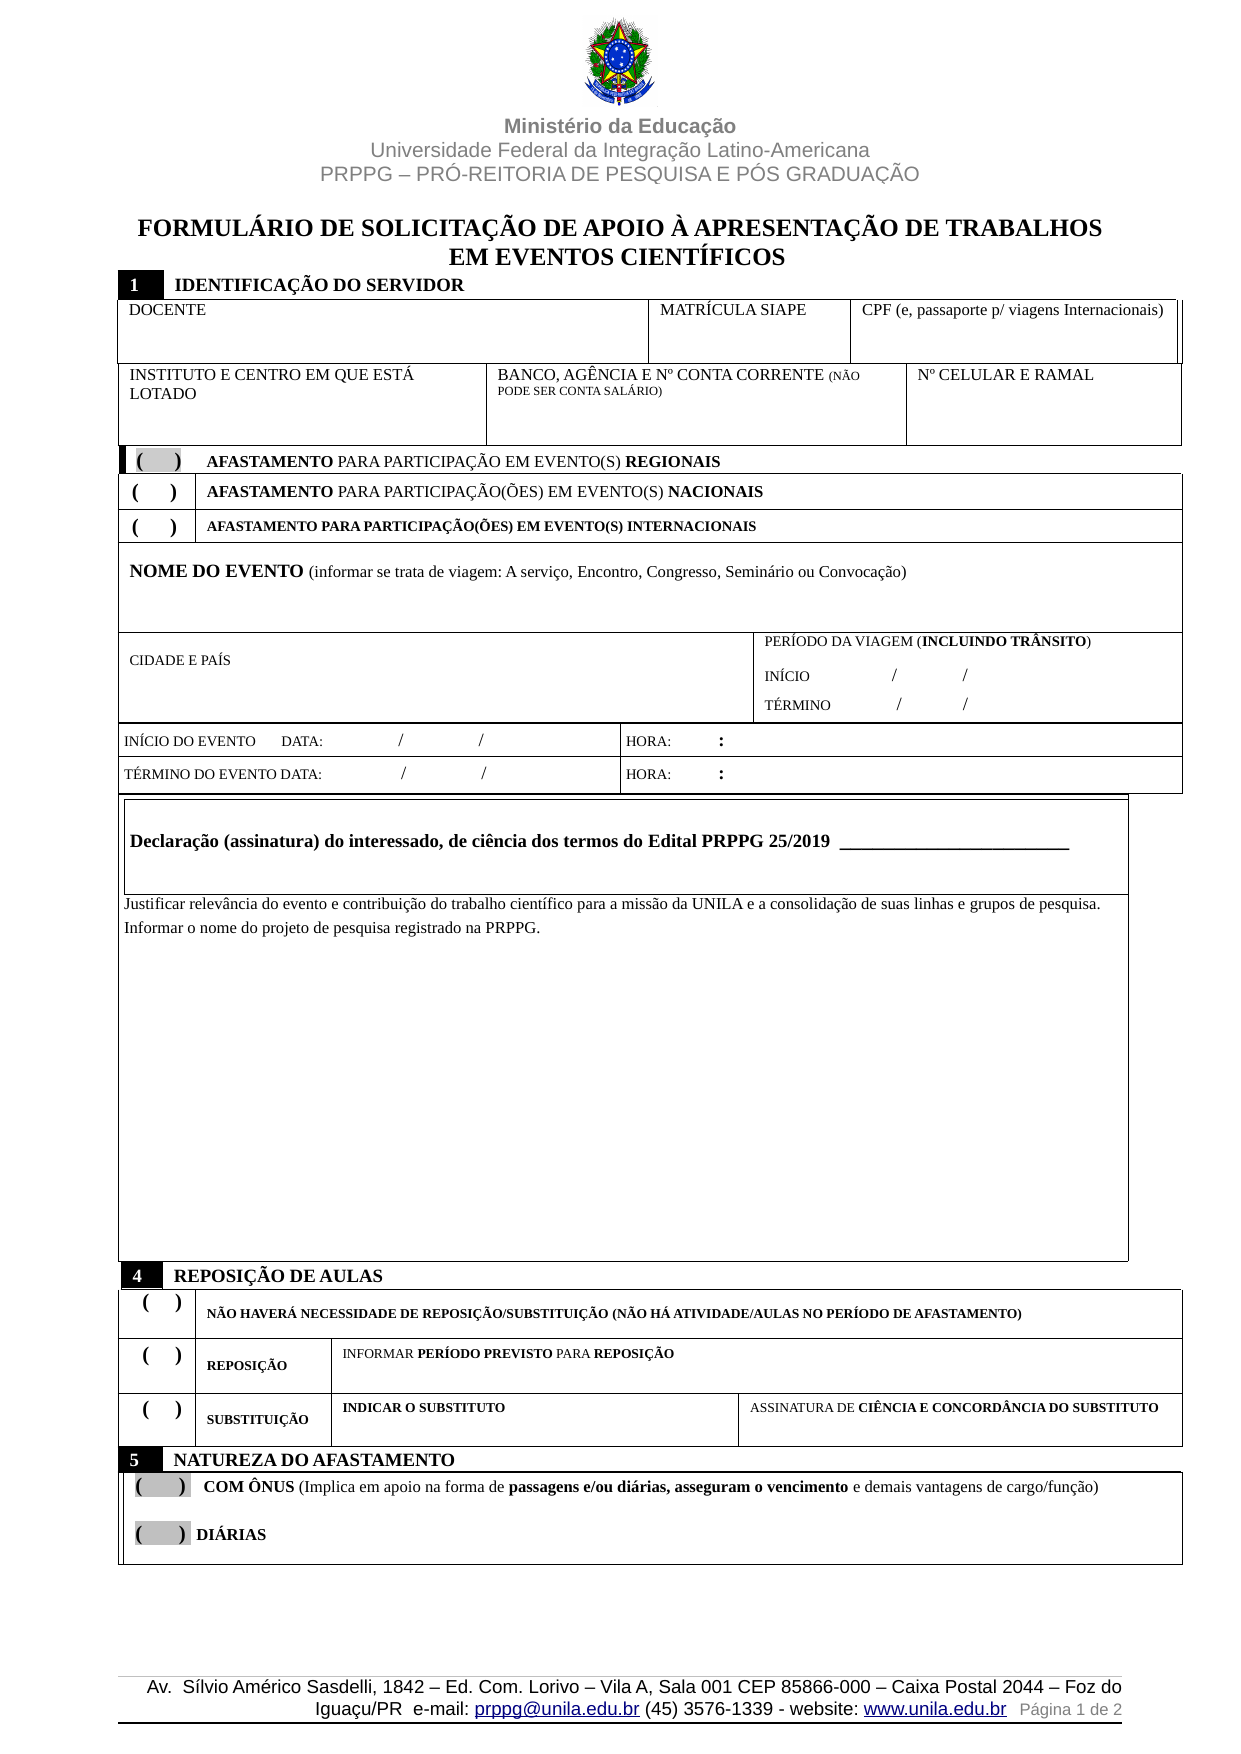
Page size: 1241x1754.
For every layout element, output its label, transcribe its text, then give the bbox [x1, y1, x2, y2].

table_header CIDADE E PAÍS [119, 633, 753, 716]
table_header NATUREZA DO AFASTAMENTO [163, 1447, 1181, 1471]
table_header [1178, 300, 1182, 363]
table_header ( ) AFASTAMENTO PARA PARTICIPAÇÃO EM EVENTO(S) REGIONAIS [126, 446, 1181, 473]
table_header ( ) [119, 510, 195, 542]
table_header DOCENTE [118, 300, 648, 363]
table_header Declaração (assinatura) do interessado, de ciência dos termos do Edital PRPPG 25/2019 _____________________ [125, 800, 1128, 894]
table_header BANCO, AGÊNCIA E Nº CONTA CORRENTE (NÃO PODE SER CONTA SALÁRIO) [487, 364, 906, 445]
table_header NOME DO EVENTO (informar se trata de viagem: A serviço, Encontro, Congresso, Seminário ou Convocação) [119, 543, 1182, 632]
table_cell TÉRMINO DO EVENTO DATA: / / [119, 757, 620, 793]
table_header 5 [119, 1448, 162, 1471]
table_cell HORA: : [621, 757, 1182, 793]
table_header INSTITUTO E CENTRO EM QUE ESTÁ LOTADO [119, 364, 486, 445]
table_header AFASTAMENTO PARA PARTICIPAÇÃO(ÕES) EM EVENTO(S) INTERNACIONAIS [196, 510, 1182, 542]
table_header ( ) [119, 1394, 195, 1446]
table_header Justificar relevância do evento e contribuição do trabalho científico para a missão da UNILA e a consolidação de suas linhas e grupos de pesquisa. Informar o nome do projeto de pesquisa registrado na PRPPG. [119, 795, 1128, 1261]
table_header NÃO HAVERÁ NECESSIDADE DE REPOSIÇÃO/SUBSTITUIÇÃO (NÃO HÁ ATIVIDADE/AULAS NO PERÍODO DE AFASTAMENTO) [196, 1290, 1182, 1338]
table_header HORA: : [621, 724, 1182, 756]
table_header MATRÍCULA SIAPE [649, 300, 850, 363]
table_header REPOSIÇÃO DE AULAS [163, 1261, 1181, 1288]
table_cell [119, 716, 753, 722]
table_header INFORMAR PERÍODO PREVISTO PARA REPOSIÇÃO [332, 1339, 1182, 1392]
table_header [119, 1473, 123, 1564]
table_header ( ) COM ÔNUS (Implica em apoio na forma de passagens e/ou diárias, asseguram o vencimento e demais vantagens de cargo/função) ( ) DIÁRIAS [124, 1473, 1182, 1564]
table_header Nº CELULAR E RAMAL [907, 364, 1181, 445]
table_header INDICAR O SUBSTITUTO [332, 1394, 738, 1446]
table_cell [754, 716, 1182, 722]
table_header REPOSIÇÃO [196, 1339, 331, 1392]
table_header AFASTAMENTO PARA PARTICIPAÇÃO(ÕES) EM EVENTO(S) NACIONAIS [196, 474, 1182, 509]
text FORMULÁRIO DE SOLICITAÇÃO DE APOIO À APRESENTAÇÃO DE TRABALHOS EM EVENTOS CIENTÍFICOS [118, 213, 1122, 270]
table_header CPF (e, passaporte p/ viagens Internacionais) [851, 300, 1177, 363]
table_header PERÍODO DA VIAGEM (INCLUINDO TRÂNSITO) INÍCIO / / TÉRMINO / / [754, 633, 1182, 716]
table_header ASSINATURA DE CIÊNCIA E CONCORDÂNCIA DO SUBSTITUTO [739, 1394, 1182, 1446]
table_header [120, 448, 124, 473]
table_header ( ) [119, 1339, 195, 1392]
table_header ( ) [119, 474, 195, 509]
table_header SUBSTITUIÇÃO [196, 1394, 331, 1446]
table_header ( ) [119, 1290, 195, 1338]
table_header IDENTIFICAÇÃO DO SERVIDOR [164, 270, 1176, 299]
table_header INÍCIO DO EVENTO DATA: / / [119, 724, 620, 756]
table_header 1 [119, 271, 163, 299]
table_header 4 [122, 1262, 162, 1288]
